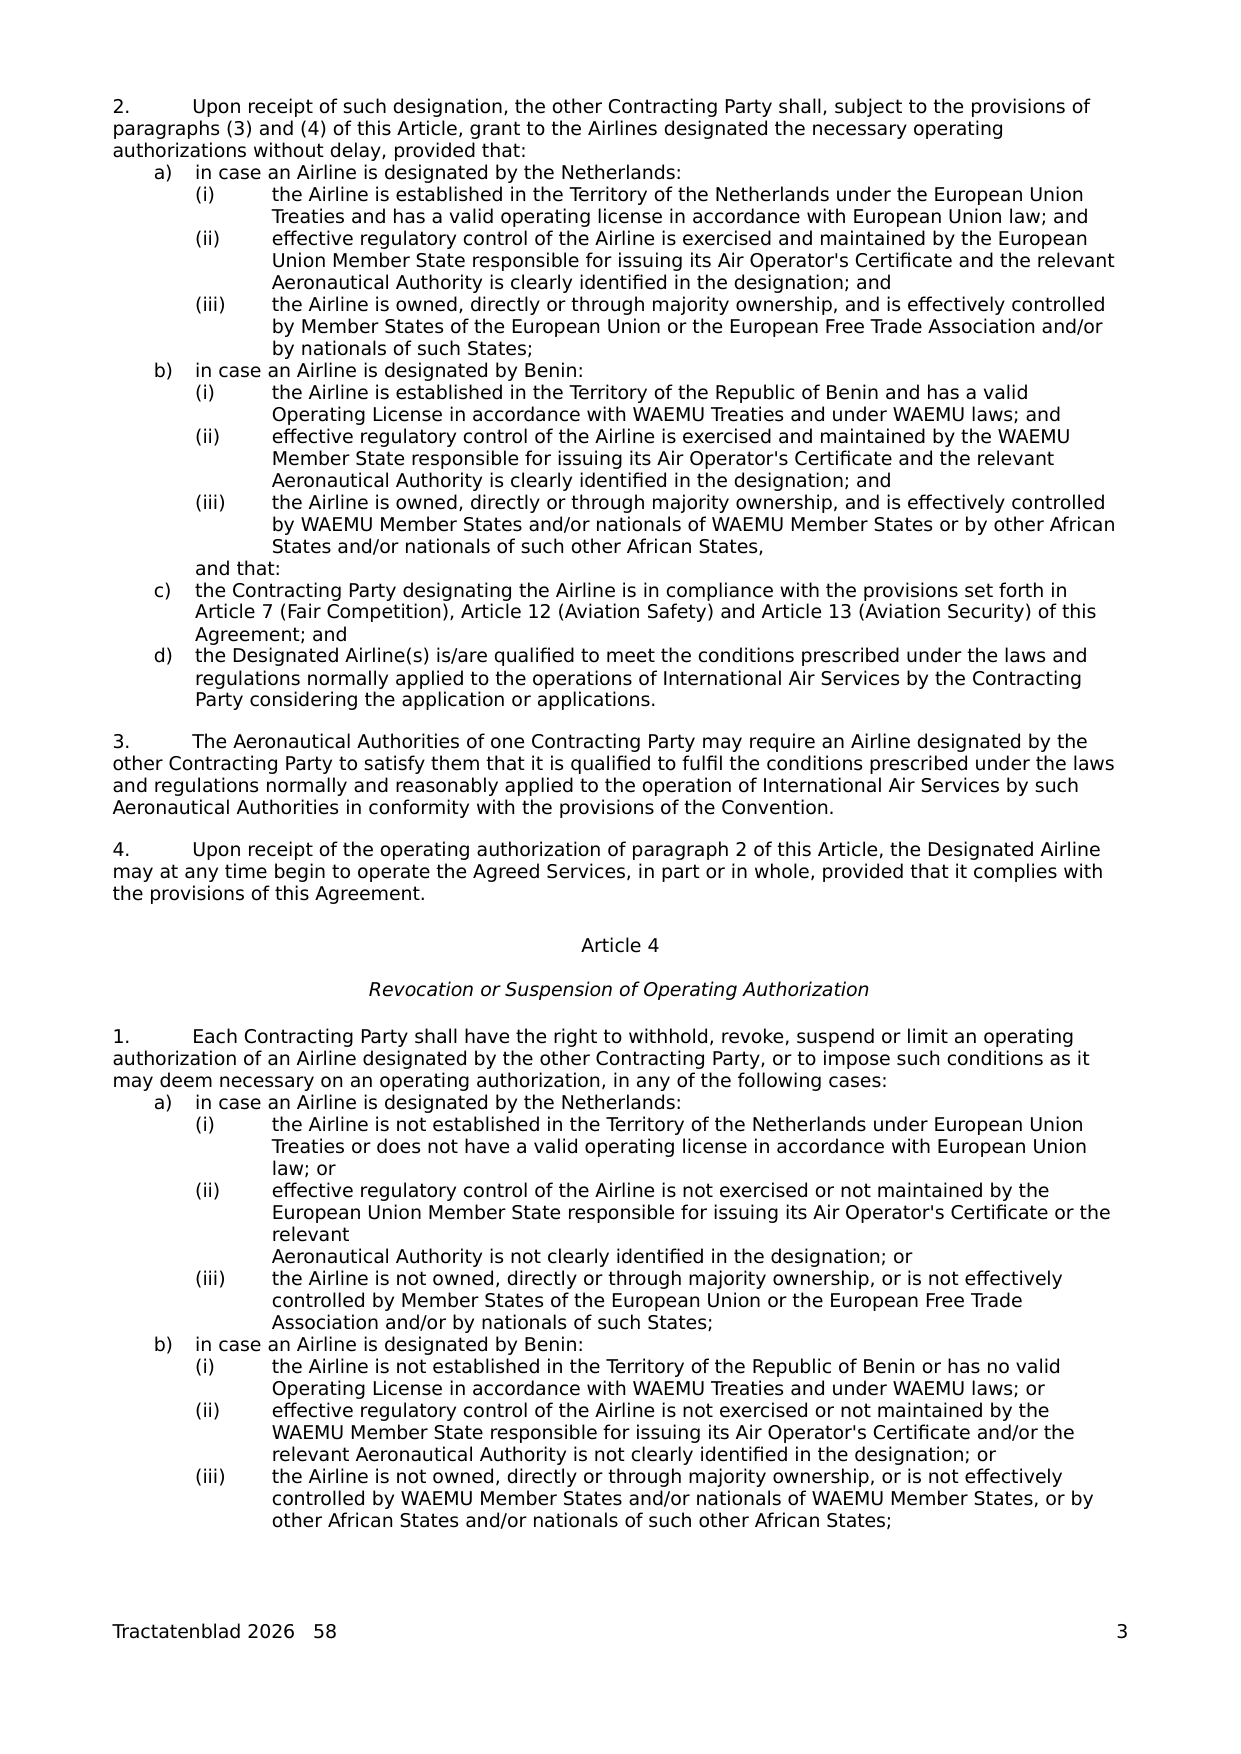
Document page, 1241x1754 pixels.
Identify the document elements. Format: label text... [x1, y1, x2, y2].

text c) the Contracting Party designating the Airline is in compliance with the provisions set forth in Article 7 (Fair Competition), Article 12 (Aviation Safety) and Article 13 (Aviation Security) of this Agreement; and [153, 579, 1128, 645]
text 3. The Aeronautical Authorities of one Contracting Party may require an Airline designated by the other Contracting Party to satisfy them that it is qualified to fulfil the conditions prescribed under the laws and regulations normally and reasonably applied to the operation of International Air Services by such Aeronautical Authorities in conformity with the provisions of the Convention. [112, 731, 1128, 819]
text and that: [195, 557, 1128, 579]
text (ii) effective regulatory control of the Airline is not exercised or not maintained by the European Union Member State responsible for issuing its Air Operator's Certificate or the relevant [195, 1180, 1128, 1246]
text (ii) effective regulatory control of the Airline is exercised and maintained by the WAEMU Member State responsible for issuing its Air Operator's Certificate and the relevant Aeronautical Authority is clearly identified in the designation; and [195, 426, 1128, 492]
text (i) the Airline is established in the Territory of the Republic of Benin and has a valid Operating License in accordance with WAEMU Treaties and under WAEMU laws; and [195, 382, 1128, 426]
text 1. Each Contracting Party shall have the right to withhold, revoke, suspend or limit an operating authorization of an Airline designated by the other Contracting Party, or to impose such conditions as it may deem necessary on an operating authorization, in any of the following cases: [112, 1026, 1128, 1092]
text (i) the Airline is not established in the Territory of the Republic of Benin or has no valid Operating License in accordance with WAEMU Treaties and under WAEMU laws; or [195, 1356, 1128, 1400]
text (ii) effective regulatory control of the Airline is exercised and maintained by the European Union Member State responsible for issuing its Air Operator's Certificate and the relevant Aeronautical Authority is clearly identified in the designation; and [195, 228, 1128, 294]
text (ii) effective regulatory control of the Airline is not exercised or not maintained by the WAEMU Member State responsible for issuing its Air Operator's Certificate and/or the relevant Aeronautical Authority is not clearly identified in the designation; or [195, 1400, 1128, 1466]
text 2. Upon receipt of such designation, the other Contracting Party shall, subject to the provisions of paragraphs (3) and (4) of this Article, grant to the Airlines designated the necessary operating authorizations without delay, provided that: [112, 96, 1128, 162]
text (i) the Airline is established in the Territory of the Netherlands under the European Union Treaties and has a valid operating license in accordance with European Union law; and [195, 184, 1128, 228]
subtitle Article 4 Revocation or Suspension of Operating Authorization [112, 935, 1128, 1001]
text Aeronautical Authority is not clearly identified in the designation; or [272, 1246, 1128, 1268]
text b) in case an Airline is designated by Benin: [153, 1334, 1128, 1356]
text (i) the Airline is not established in the Territory of the Netherlands under European Union Treaties or does not have a valid operating license in accordance with European Union law; or [195, 1114, 1128, 1180]
text (iii) the Airline is not owned, directly or through majority ownership, or is not effectively controlled by Member States of the European Union or the European Free Trade Association and/or by nationals of such States; [195, 1268, 1128, 1334]
text a) in case an Airline is designated by the Netherlands: [153, 162, 1128, 184]
text d) the Designated Airline(s) is/are qualified to meet the conditions prescribed under the laws and regulations normally applied to the operations of International Air Services by the Contracting Party considering the application or applications. [153, 645, 1128, 711]
text (iii) the Airline is owned, directly or through majority ownership, and is effectively controlled by WAEMU Member States and/or nationals of WAEMU Member States or by other African States and/or nationals of such other African States, [195, 492, 1128, 557]
text 4. Upon receipt of the operating authorization of paragraph 2 of this Article, the Designated Airline may at any time begin to operate the Agreed Services, in part or in whole, provided that it complies with the provisions of this Agreement. [112, 839, 1128, 905]
text b) in case an Airline is designated by Benin: [153, 360, 1128, 382]
text (iii) the Airline is owned, directly or through majority ownership, and is effectively controlled by Member States of the European Union or the European Free Trade Association and/or by nationals of such States; [195, 294, 1128, 360]
text (iii) the Airline is not owned, directly or through majority ownership, or is not effectively controlled by WAEMU Member States and/or nationals of WAEMU Member States, or by other African States and/or nationals of such other African States; [195, 1466, 1128, 1532]
text a) in case an Airline is designated by the Netherlands: [153, 1092, 1128, 1114]
